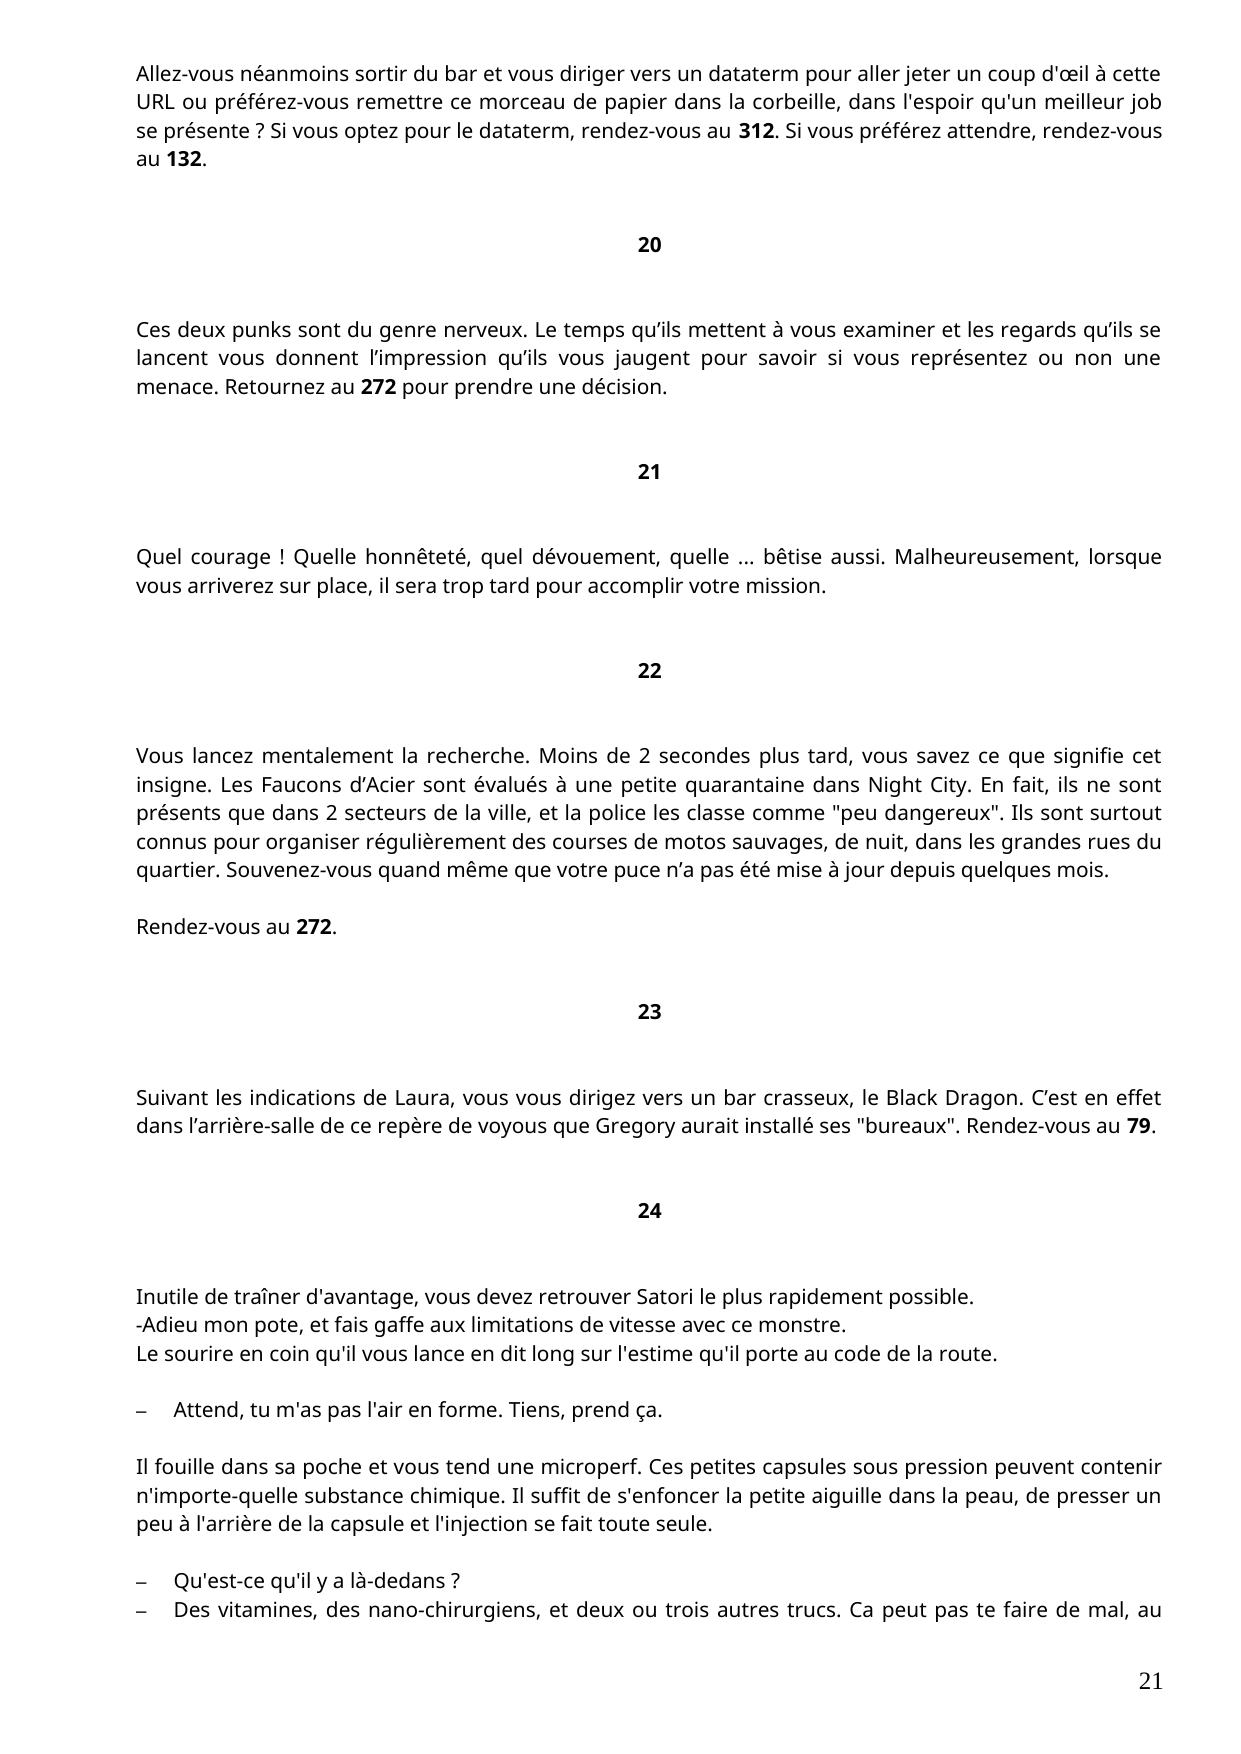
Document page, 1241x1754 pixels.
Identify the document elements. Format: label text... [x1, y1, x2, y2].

text 23 [136, 997, 1163, 1026]
text Ces deux punks sont du genre nerveux. Le temps qu’ils mettent à vous examiner et les regards qu’ils se lancent vous donnent l’impression qu’ils vous jaugent pour savoir si vous représentez ou non une menace. Retournez au 272 pour prendre une décision. [136, 315, 1163, 400]
text Il fouille dans sa poche et vous tend une microperf. Ces petites capsules sous pression peuvent contenir n'importe-quelle substance chimique. Il suffit de s'enfoncer la petite aiguille dans la peau, de presser un peu à l'arrière de la capsule et l'injection se fait toute seule. [136, 1452, 1163, 1538]
list Adieu mon pote, et fais gaffe aux limitations de vitesse avec ce monstre. [136, 1310, 1163, 1339]
list Des vitamines, des nano-chirurgiens, et deux ou trois autres trucs. Ca peut pas te faire de mal, au [136, 1595, 1163, 1623]
text 24 [136, 1197, 1163, 1225]
text 20 [136, 230, 1163, 258]
text Vous lancez mentalement la recherche. Moins de 2 secondes plus tard, vous savez ce que signifie cet insigne. Les Faucons d’Acier sont évalués à une petite quarantaine dans Night City. En fait, ils ne sont présents que dans 2 secteurs de la ville, et la police les classe comme "peu dangereux". Ils sont surtout connus pour organiser régulièrement des courses de motos sauvages, de nuit, dans les grandes rues du quartier. Souvenez-vous quand même que votre puce n’a pas été mise à jour depuis quelques mois. [136, 742, 1163, 884]
text Suivant les indications de Laura, vous vous dirigez vers un bar crasseux, le Black Dragon. C’est en effet dans l’arrière-salle de ce repère de voyous que Gregory aurait installé ses "bureaux". Rendez-vous au 79. [136, 1083, 1163, 1140]
text 22 [136, 656, 1163, 685]
text 21 [136, 457, 1163, 486]
text Inutile de traîner d'avantage, vous devez retrouver Satori le plus rapidement possible. [136, 1282, 1163, 1310]
list Attend, tu m'as pas l'air en forme. Tiens, prend ça. [136, 1396, 1163, 1424]
list Qu'est-ce qu'il y a là-dedans ? [136, 1566, 1163, 1595]
text Rendez-vous au 272. [136, 912, 1163, 941]
text Le sourire en coin qu'il vous lance en dit long sur l'estime qu'il porte au code de la route. [136, 1339, 1163, 1367]
text Allez-vous néanmoins sortir du bar et vous diriger vers un dataterm pour aller jeter un coup d'œil à cette URL ou préférez-vous remettre ce morceau de papier dans la corbeille, dans l'espoir qu'un meilleur job se présente ? Si vous optez pour le dataterm, rendez-vous au 312. Si vous préférez attendre, rendez-vous au 132. [136, 59, 1163, 173]
text Quel courage ! Quelle honnêteté, quel dévouement, quelle ... bêtise aussi. Malheureusement, lorsque vous arriverez sur place, il sera trop tard pour accomplir votre mission. [136, 542, 1163, 599]
